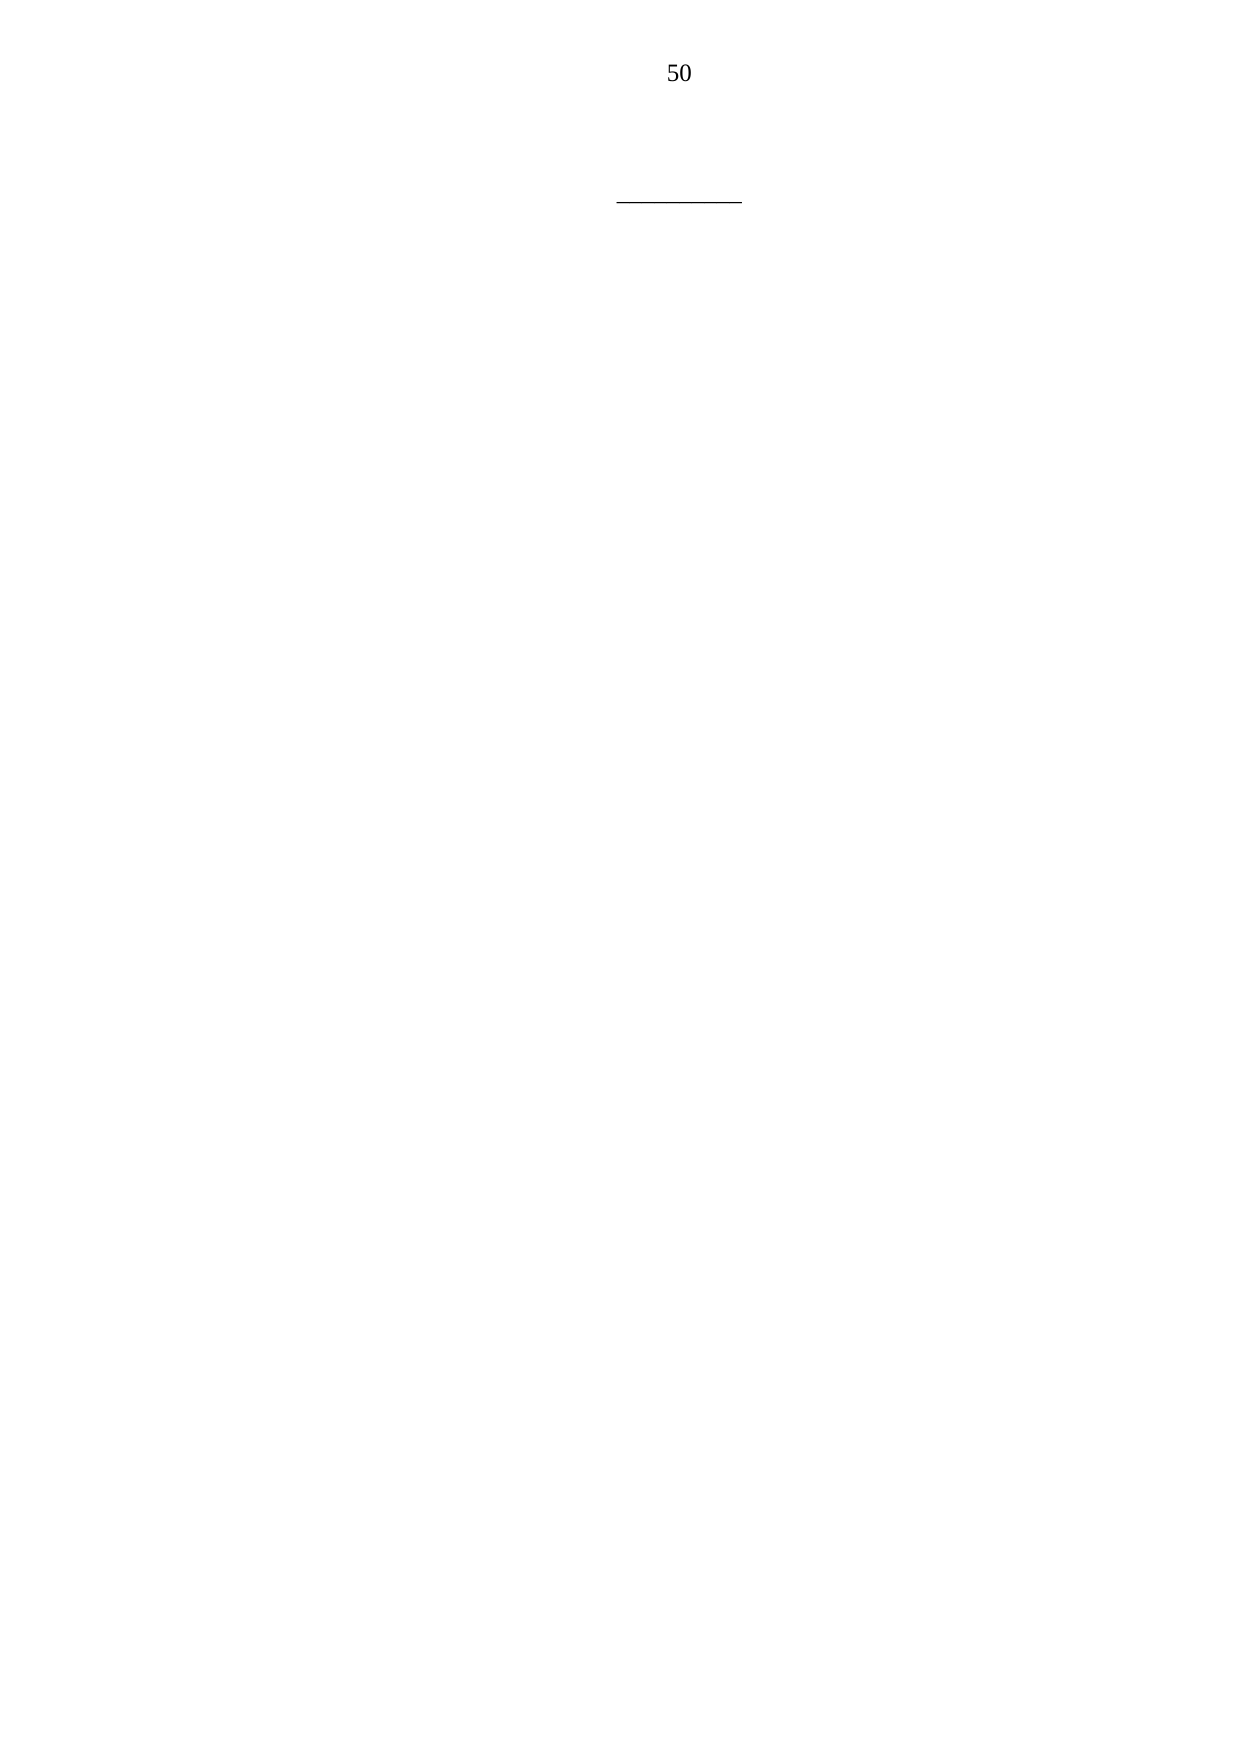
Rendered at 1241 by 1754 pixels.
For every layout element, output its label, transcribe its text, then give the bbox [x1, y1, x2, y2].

text __________ [177, 177, 1181, 206]
